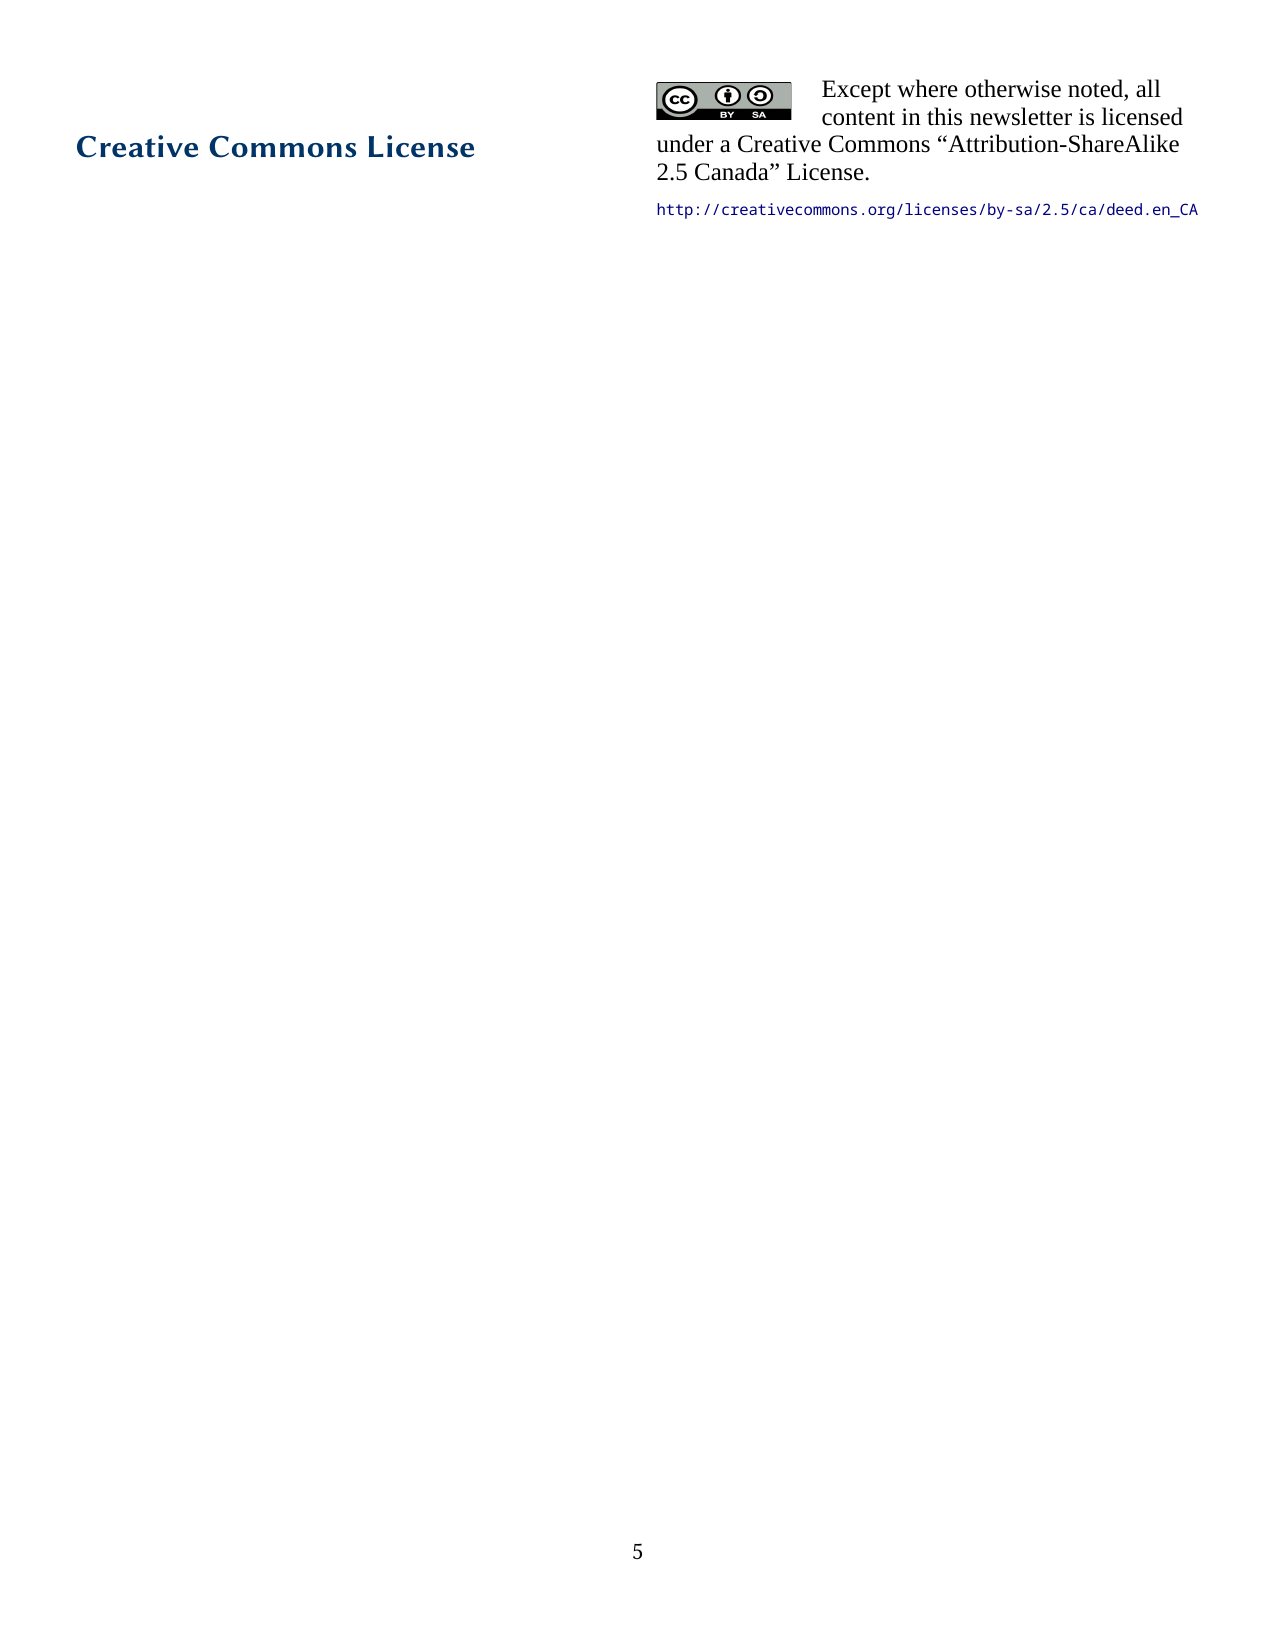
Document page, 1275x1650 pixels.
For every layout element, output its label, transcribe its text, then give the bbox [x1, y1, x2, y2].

text http://creativecommons.org/licenses/by-sa/2.5/ca/deed.en_CA [656, 198, 1200, 219]
subtitle Creative Commons License [75, 129, 619, 166]
text Except where otherwise noted, all content in this newsletter is licensed under a Creative Commons “Attribution-ShareAlike 2.5 Canada” License. [656, 75, 1200, 186]
picture [656, 82, 792, 120]
